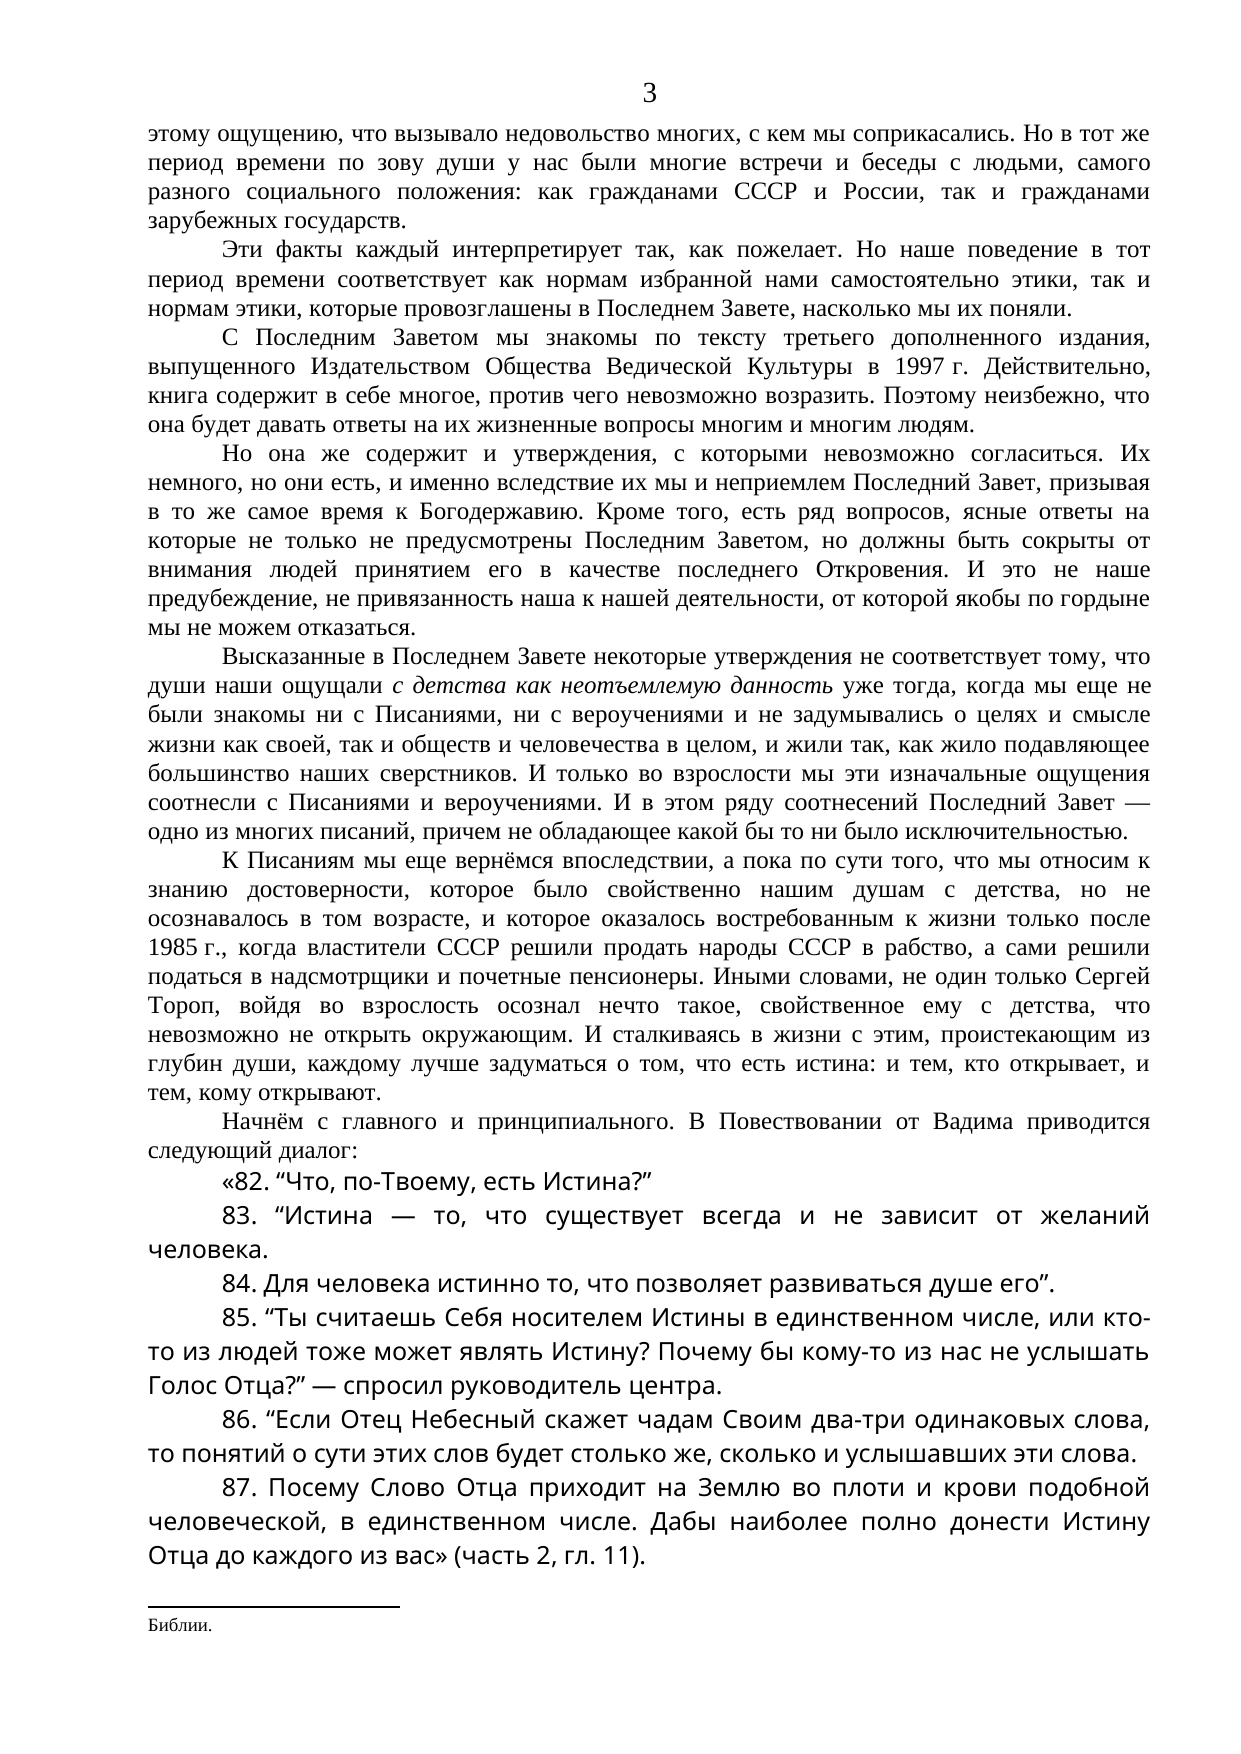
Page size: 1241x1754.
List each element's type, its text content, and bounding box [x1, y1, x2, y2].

text этому ощущению, что вызывало недовольство многих, с кем мы соприкасались. Но в тот же период времени по зову души у нас были многие встречи и беседы с людьми, самого разного социального положения: как гражданами СССР и России, так и гражданами зарубежных государств. [148, 118, 1152, 234]
text К Писаниям мы еще вернёмся впоследствии, а пока по сути того, что мы относим к знанию достоверности, которое было свойственно нашим душам с детства, но не осознавалось в том возрасте, и которое оказалось востребованным к жизни только после 1985 г., когда властители СССР решили продать народы СССР в рабство, а сами решили податься в надсмотрщики и почетные пенсионеры. Иными словами, не один только Сергей Тороп, войдя во взрослость осознал нечто такое, свойственное ему с детства, что невозможно не открыть окружающим. И сталкиваясь в жизни с этим, проистекающим из глубин души, каждому лучше задуматься о том, что есть истина: и тем, кто открывает, и тем, кому открывают. [148, 845, 1152, 1106]
text 83. “Истина — то, что существует всегда и не зависит от желаний человека. [148, 1198, 1152, 1266]
text 87. Посему Слово Отца приходит на Землю во плоти и крови подобной человеческой, в единственном числе. Дабы наиболее полно донести Истину Отца до каждого из вас» (часть 2, гл. 11). [148, 1470, 1152, 1572]
text Высказанные в Последнем Завете некоторые утверждения не соответствует тому, что души наши ощущали с детства как неотъемлемую данность уже тогда, когда мы еще не были знакомы ни с Писаниями, ни с вероучениями и не задумывались о целях и смысле жизни как своей, так и обществ и человечества в целом, и жили так, как жило подавляющее большинство наших сверстников. И только во взрослости мы эти изначальные ощущения соотнесли с Писаниями и вероучениями. И в этом ряду соотнесений Последний Завет — одно из многих писаний, причем не обладающее какой бы то ни было исключительностью. [148, 641, 1152, 845]
text С Последним Заветом мы знакомы по тексту третьего дополненного издания, выпущенного Издательством Общества Ведической Культуры в 1997 г. Действительно, книга содержит в себе многое, против чего невозможно возразить. Поэтому неизбежно, что она будет давать ответы на их жизненные вопросы многим и многим людям. [148, 322, 1152, 438]
text Библии. [148, 1613, 1152, 1635]
text 86. “Если Отец Небесный скажет чадам Своим два-три одинаковых слова, то понятий о сути этих слов будет столько же, сколько и услышавших эти слова. [148, 1402, 1152, 1470]
text 84. Для человека истинно то, что позволяет развиваться душе его”. [148, 1266, 1152, 1300]
text «82. “Что, по-Твоему, есть Истина?” [148, 1164, 1152, 1198]
text Начнём с главного и принципиального. В Повествовании от Вадима приводится следующий диалог: [148, 1106, 1152, 1164]
text Но она же содержит и утверждения, с которыми невозможно согласиться. Их немного, но они есть, и именно вследствие их мы и неприемлем Последний Завет, призывая в то же самое время к Богодержавию. Кроме того, есть ряд вопросов, ясные ответы на которые не только не предусмотрены Последним Заветом, но должны быть сокрыты от внимания людей принятием его в качестве последнего Откровения. И это не наше предубеждение, не привязанность наша к нашей деятельности, от которой якобы по гордыне мы не можем отказаться. [148, 438, 1152, 641]
text 85. “Ты считаешь Себя носителем Истины в единственном числе, или кто-то из людей тоже может являть Истину? Почему бы кому-то из нас не услышать Голос Отца?” — спросил руководитель центра. [148, 1300, 1152, 1402]
text Эти факты каждый интерпретирует так, как пожелает. Но наше поведение в тот период времени соответствует как нормам избранной нами самостоятельно этики, так и нормам этики, которые провозглашены в Последнем Завете, насколько мы их поняли. [148, 234, 1152, 322]
